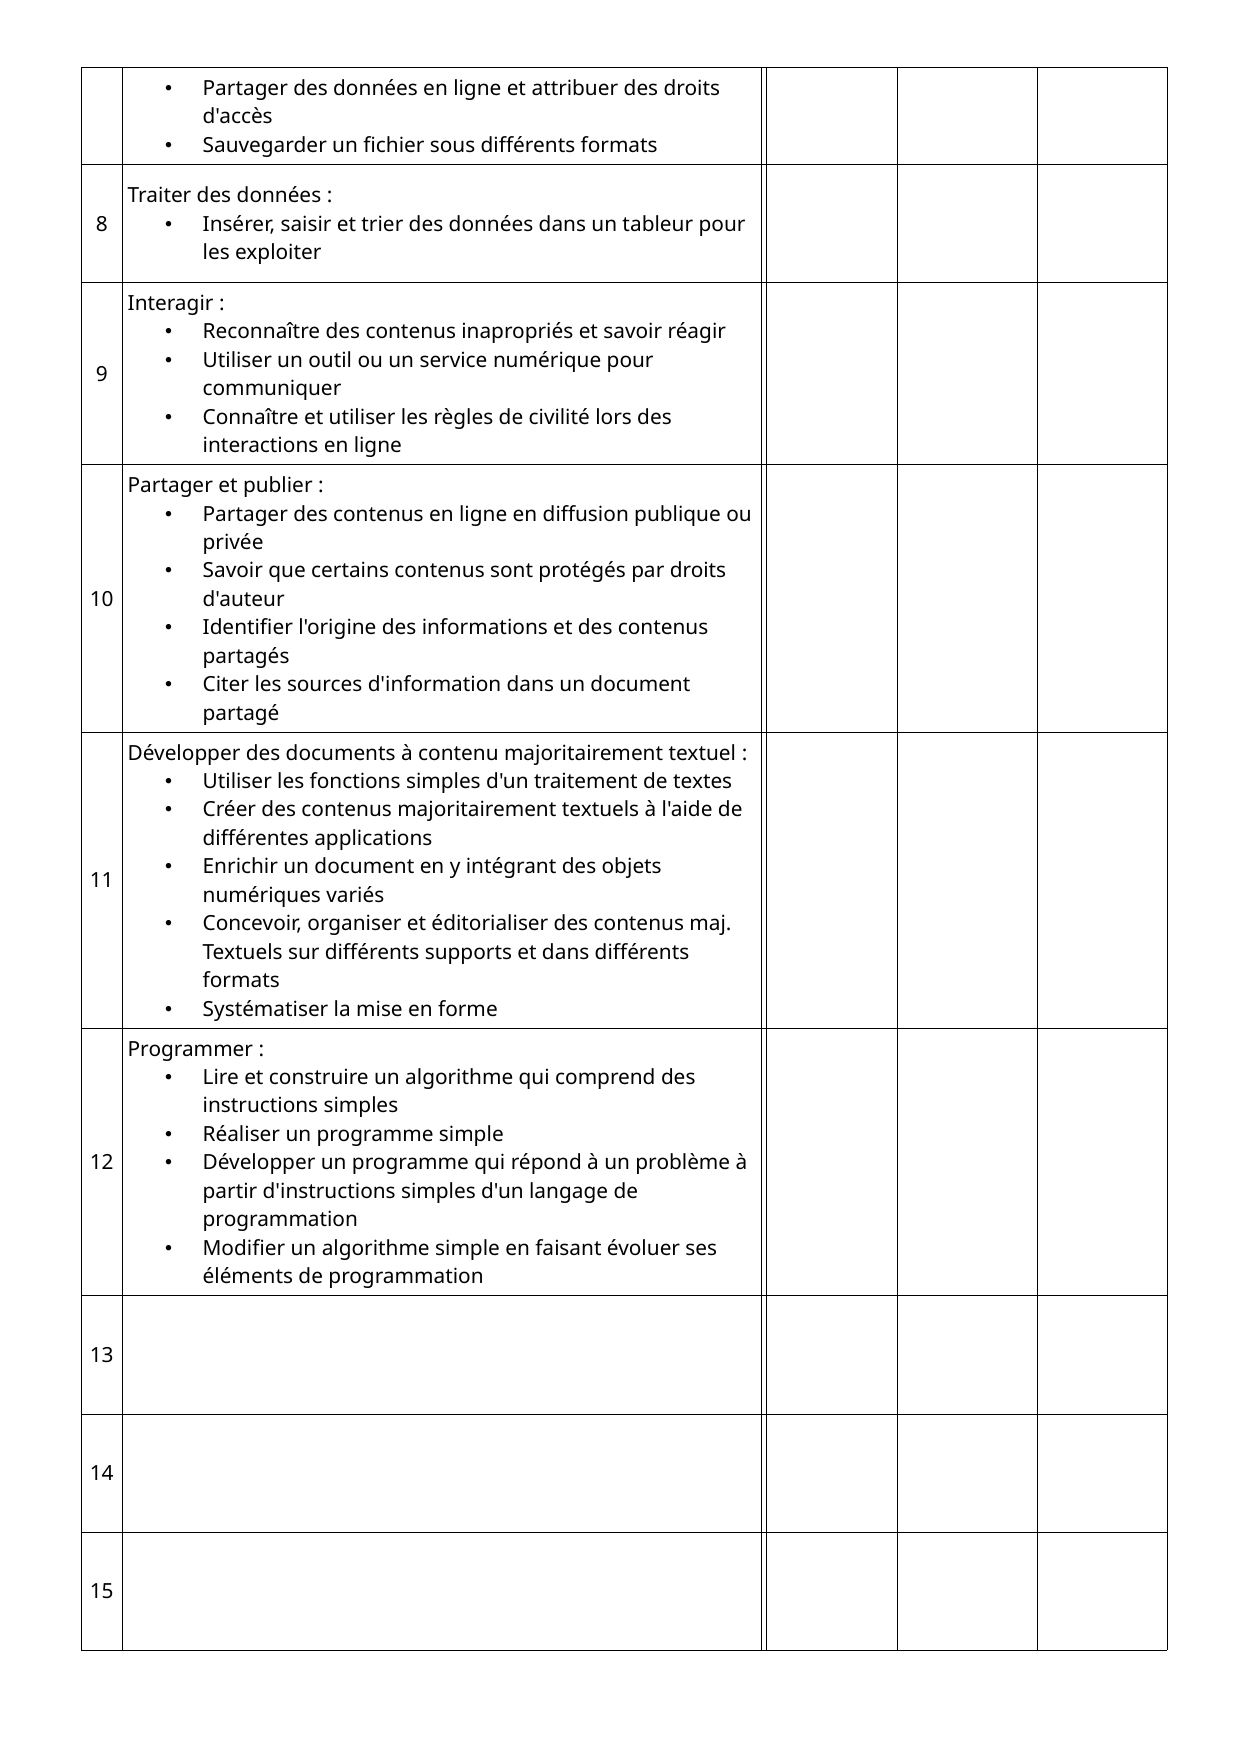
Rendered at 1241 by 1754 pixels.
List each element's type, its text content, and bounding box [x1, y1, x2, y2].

table_cell Programmer : Lire et construire un algorithme qui comprend des instructions simples Réaliser un programme simple Développer un programme qui répond à un problème à partir d'instructions simples d'un langage de programmation Modifier un algorithme simple en faisant évoluer ses éléments de programmation [123, 1029, 761, 1295]
table_cell [1038, 1296, 1167, 1413]
table_cell [762, 68, 766, 164]
table_cell [898, 283, 1037, 464]
table_cell [898, 733, 1037, 1028]
table_cell [762, 283, 766, 464]
table_cell [762, 1296, 766, 1413]
table_cell [762, 1533, 766, 1650]
table_cell [1038, 733, 1167, 1028]
table_cell 11 [82, 733, 122, 1028]
table_cell [767, 1415, 897, 1532]
table_cell [123, 1296, 761, 1413]
table_cell [762, 1415, 766, 1532]
table_cell [1038, 165, 1167, 282]
table_cell 8 [82, 165, 122, 282]
table_cell [767, 283, 897, 464]
table_cell [767, 465, 897, 732]
table_cell [762, 165, 766, 282]
table_cell [123, 1533, 761, 1650]
table_cell [898, 1296, 1037, 1413]
table_cell [82, 68, 122, 164]
table_cell [1038, 1415, 1167, 1532]
table_cell [1038, 465, 1167, 732]
table_cell [767, 1296, 897, 1413]
table_cell [1038, 68, 1167, 164]
table_cell [898, 68, 1037, 164]
table_cell [898, 1415, 1037, 1532]
table_cell [767, 1533, 897, 1650]
table_cell 13 [82, 1296, 122, 1413]
table_cell 12 [82, 1029, 122, 1295]
table_cell Développer des documents à contenu majoritairement textuel : Utiliser les fonctions simples d'un traitement de textes Créer des contenus majoritairement textuels à l'aide de différentes applications Enrichir un document en y intégrant des objets numériques variés Concevoir, organiser et éditorialiser des contenus maj. Textuels sur différents supports et dans différents formats Systématiser la mise en forme [123, 733, 761, 1028]
table_cell [898, 1533, 1037, 1650]
table_cell 14 [82, 1415, 122, 1532]
table_cell [767, 733, 897, 1028]
table_cell [898, 1029, 1037, 1295]
table_cell [762, 465, 766, 732]
table_cell Traiter des données : Insérer, saisir et trier des données dans un tableur pour les exploiter [123, 165, 761, 282]
table_cell [762, 1029, 766, 1295]
table_cell [767, 1029, 897, 1295]
table_cell Interagir : Reconnaître des contenus inapropriés et savoir réagir Utiliser un outil ou un service numérique pour communiquer Connaître et utiliser les règles de civilité lors des interactions en ligne [123, 283, 761, 464]
table_cell [1038, 283, 1167, 464]
table_cell [767, 68, 897, 164]
table_cell [898, 465, 1037, 732]
table_cell [767, 165, 897, 282]
table_cell [762, 733, 766, 1028]
table_cell 15 [82, 1533, 122, 1650]
table_cell [1038, 1533, 1167, 1650]
table_cell [123, 1415, 761, 1532]
table_cell [898, 165, 1037, 282]
table_cell 10 [82, 465, 122, 732]
table_cell 9 [82, 283, 122, 464]
table_cell Partager et publier : Partager des contenus en ligne en diffusion publique ou privée Savoir que certains contenus sont protégés par droits d'auteur Identifier l'origine des informations et des contenus partagés Citer les sources d'information dans un document partagé [123, 465, 761, 732]
table_cell [1038, 1029, 1167, 1295]
table_cell Gérer des données : Sauvegardé des fichiers dans l'ordinateur utilisé et les retrouver Sauvegardé des fichiers dans l'ordinateur utilisé et dans un espace de stockage partagé et sécurisé afin de pouvoir les réutiliser Savoir distinguer les différents types d'espaces de stockage Stocker et organiser des données pour qu'elles soient accessibles dans des environnements numériques locaux et distants Partager des données en ligne et attribuer des droits d'accès Sauvegarder un fichier sous différents formats [123, 68, 761, 164]
